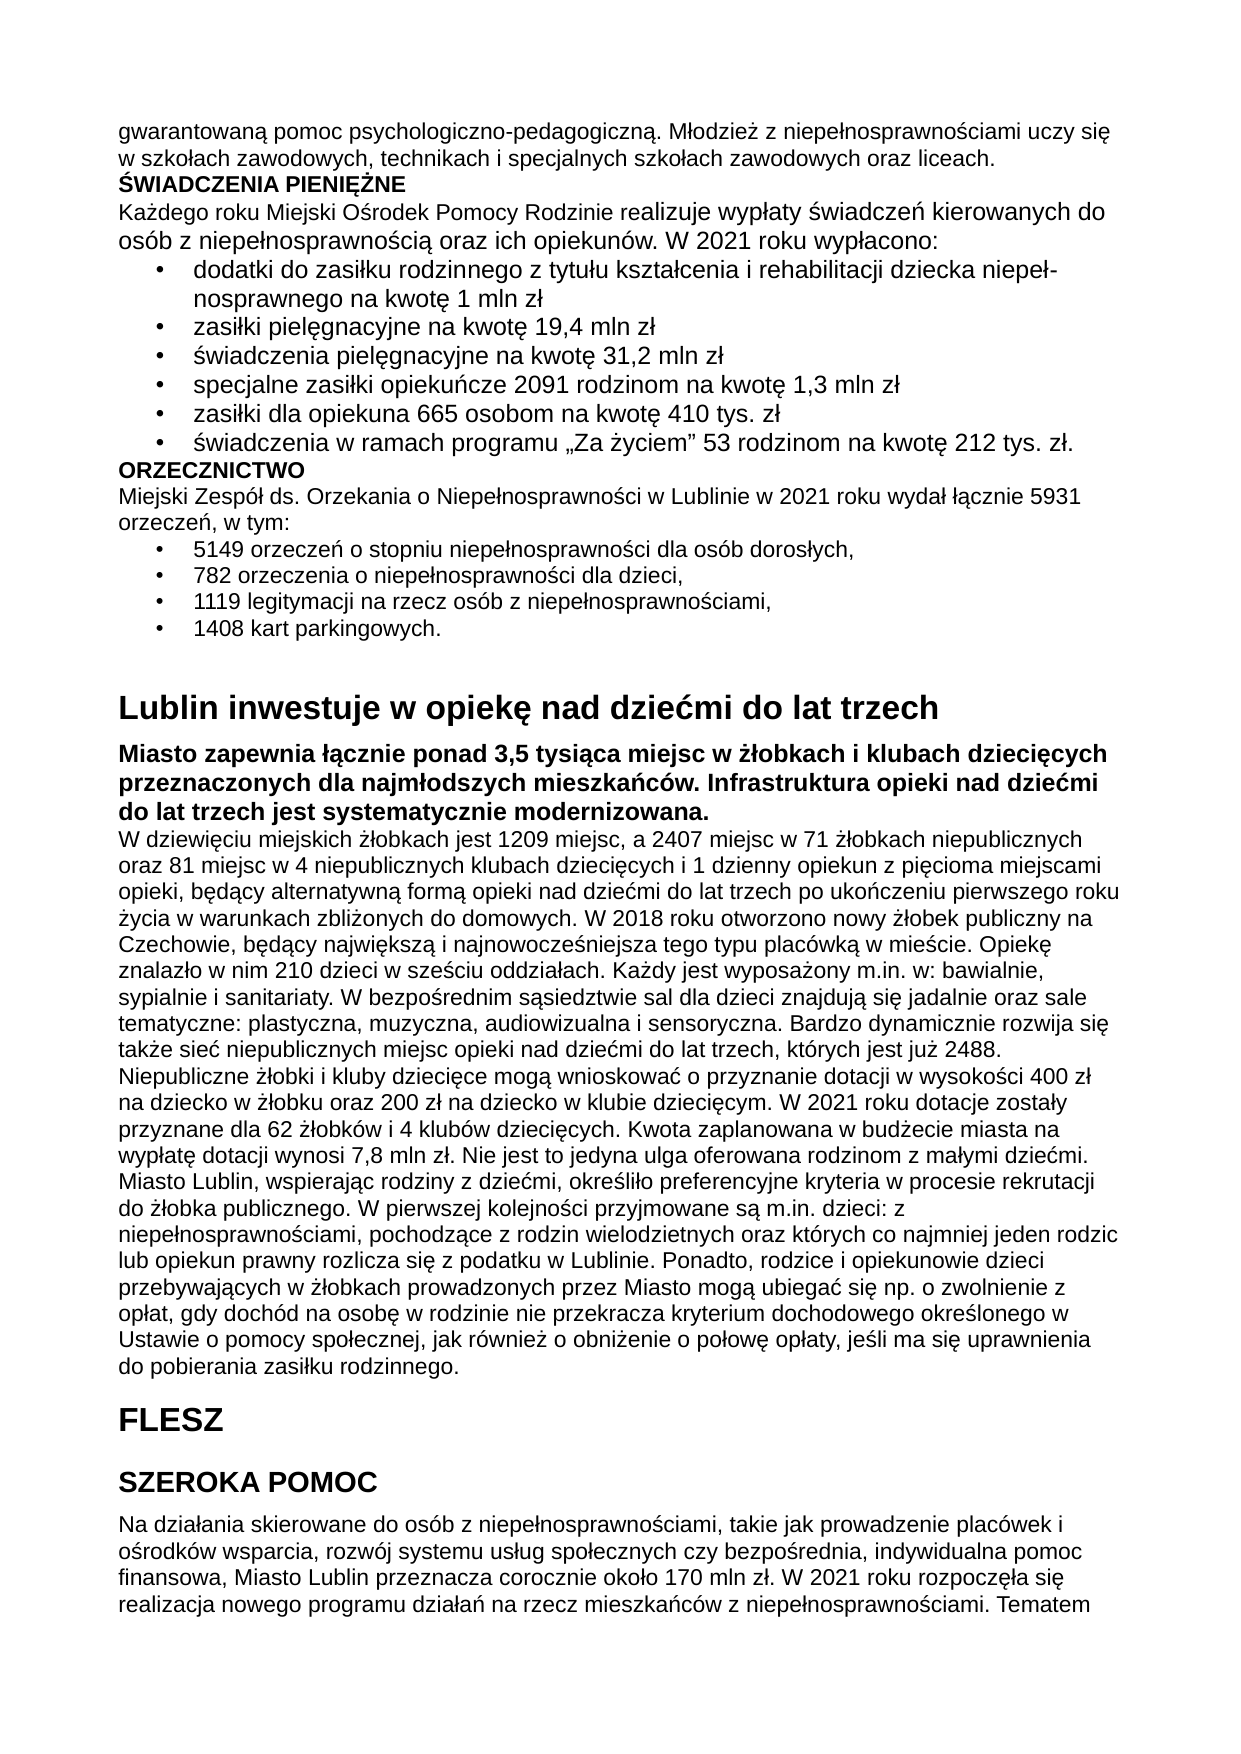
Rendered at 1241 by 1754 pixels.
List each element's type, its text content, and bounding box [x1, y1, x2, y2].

list zasiłki pielęgnacyjne na kwotę 19,4 mln zł [156, 312, 1122, 341]
list dodatki do zasiłku rodzin­nego z tytułu kształcenia i rehabilitacji dziecka niepeł­nosprawnego na kwotę 1 mln zł [156, 255, 1122, 312]
text Na działania skierowane do osób z niepełnosprawnościami, takie jak prowadzenie placówek i ośrodków wsparcia, rozwój systemu usług społecznych czy bezpośrednia, indywidualna pomoc finansowa, Miasto Lublin przeznacza corocznie około 170 mln zł. W 2021 roku rozpoczęła się realizacja nowego programu działań na rzecz mieszkańców z niepełnosprawnościami. Tematem [118, 1511, 1122, 1617]
list 1408 kart parkingowych. [156, 615, 1122, 641]
subtitle SZEROKA POMOC [118, 1465, 1122, 1499]
text ŚWIADCZENIA PIENIĘŻNE [118, 171, 1122, 197]
text Każdego roku Miejski Ośrodek Pomocy Rodzinie realizuje wy­płaty świadczeń kierowanych do osób z niepełnospraw­nością oraz ich opiekunów. W 2021 roku wypłacono: [118, 197, 1122, 255]
text Miasto zapewnia łącznie ponad 3,5 tysiąca miejsc w żłobkach i klubach dziecięcych przeznaczonych dla najmłodszych mieszkańców. Infrastruktura opieki nad dziećmi do lat trzech jest systematycznie modernizowana. [118, 739, 1122, 826]
subtitle Lublin inwestuje w opiekę nad dziećmi do lat trzech [118, 688, 1122, 727]
subtitle FLESZ [118, 1400, 1122, 1438]
text W dziewięciu miejskich żłob­kach jest 1209 miejsc, a 2407 miejsc w 71 żłobkach niepu­blicznych oraz 81 miejsc w 4 niepublicznych klubach dzie­cięcych i 1 dzienny opiekun z pięcioma miejscami opieki, będący alternatywną formą opieki nad dziećmi do lat trzech po ukończeniu pierw­szego roku życia w warunkach zbliżonych do domowych. W 2018 roku otworzono nowy żłobek publiczny na Cze­chowie, będący największą i najnowocześniejsza tego typu placówką w mieście. Opie­kę znalazło w nim 210 dzieci w sześciu oddziałach. Każdy jest wyposażony m.in. w: ba­wialnie, sypialnie i sanitariaty. W bezpośrednim sąsiedztwie sal dla dzieci znajdują się ja­dalnie oraz sale tematyczne: plastyczna, muzyczna, audio­wizualna i sensoryczna. Bardzo dynamicznie rozwi­ja się także sieć niepublicznych miejsc opieki nad dziećmi do lat trzech, których jest już 2488. Niepubliczne żłobki i kluby dzie­cięce mogą wnioskować o przy­znanie dotacji w wysokości 400 zł na dziecko w żłobku oraz 200 zł na dziecko w klubie dzie­cięcym. W 2021 roku dotacje zo­stały przyznane dla 62 żłobków i 4 klubów dziecięcych. Kwota zaplanowana w budżecie mia­sta na wypłatę dotacji wynosi 7,8 mln zł. Nie jest to jedyna ulga ofe­rowana rodzinom z małymi dziećmi. Miasto Lublin, wspie­rając rodziny z dziećmi, okre­śliło preferencyjne kryteria w procesie rekrutacji do żłob­ka publicznego. W pierwszej ko­lejności przyjmowane są m.in. dzieci: z niepełnosprawnościa­mi, pochodzące z rodzin wie­lodzietnych oraz których co najmniej jeden rodzic lub opie­kun prawny rozlicza się z podat­ku w Lublinie. Ponadto, rodzice i opiekunowie dzieci przebywa­jących w żłobkach prowadzo­nych przez Miasto mogą ubiegać się np. o zwolnienie z opłat, gdy dochód na osobę w rodzinie nie przekracza kryterium dochodo­wego określonego w Ustawie o pomocy społecznej, jak rów­nież o obniżenie o połowę opła­ty, jeśli ma się uprawnienia do pobierania zasiłku rodzinnego. [118, 826, 1122, 1379]
text ORZECZNICTWO [118, 457, 1122, 483]
list specjalne zasiłki opiekuńcze 2091 rodzinom na kwotę 1,3 mln zł [156, 370, 1122, 399]
list zasiłki dla opiekuna 665 osobom na kwotę 410 tys. zł [156, 399, 1122, 428]
list 782 orzeczenia o niepełno­sprawności dla dzieci, [156, 562, 1122, 588]
text gwarantowaną pomoc psy­chologiczno-pedagogiczną. Młodzież z niepełnospraw­nościami uczy się w szkołach zawodowych, technikach i spe­cjalnych szkołach zawodowych oraz liceach. [118, 118, 1122, 171]
list świadczenia w ramach pro­gramu „Za życiem” 53 rodzi­nom na kwotę 212 tys. zł. [156, 428, 1122, 457]
list 5149 orzeczeń o stopniu nie­pełnosprawności dla osób dorosłych, [156, 536, 1122, 562]
text Miejski Zespół ds. Orzekania o Niepełnosprawności w Lu­blinie w 2021 roku wydał łącz­nie 5931 orzeczeń, w tym: [118, 483, 1122, 536]
list świadczenia pielęgnacyjne na kwotę 31,2 mln zł [156, 341, 1122, 370]
list 1119 legitymacji na rzecz osób z niepełnosprawnościami, [156, 588, 1122, 615]
